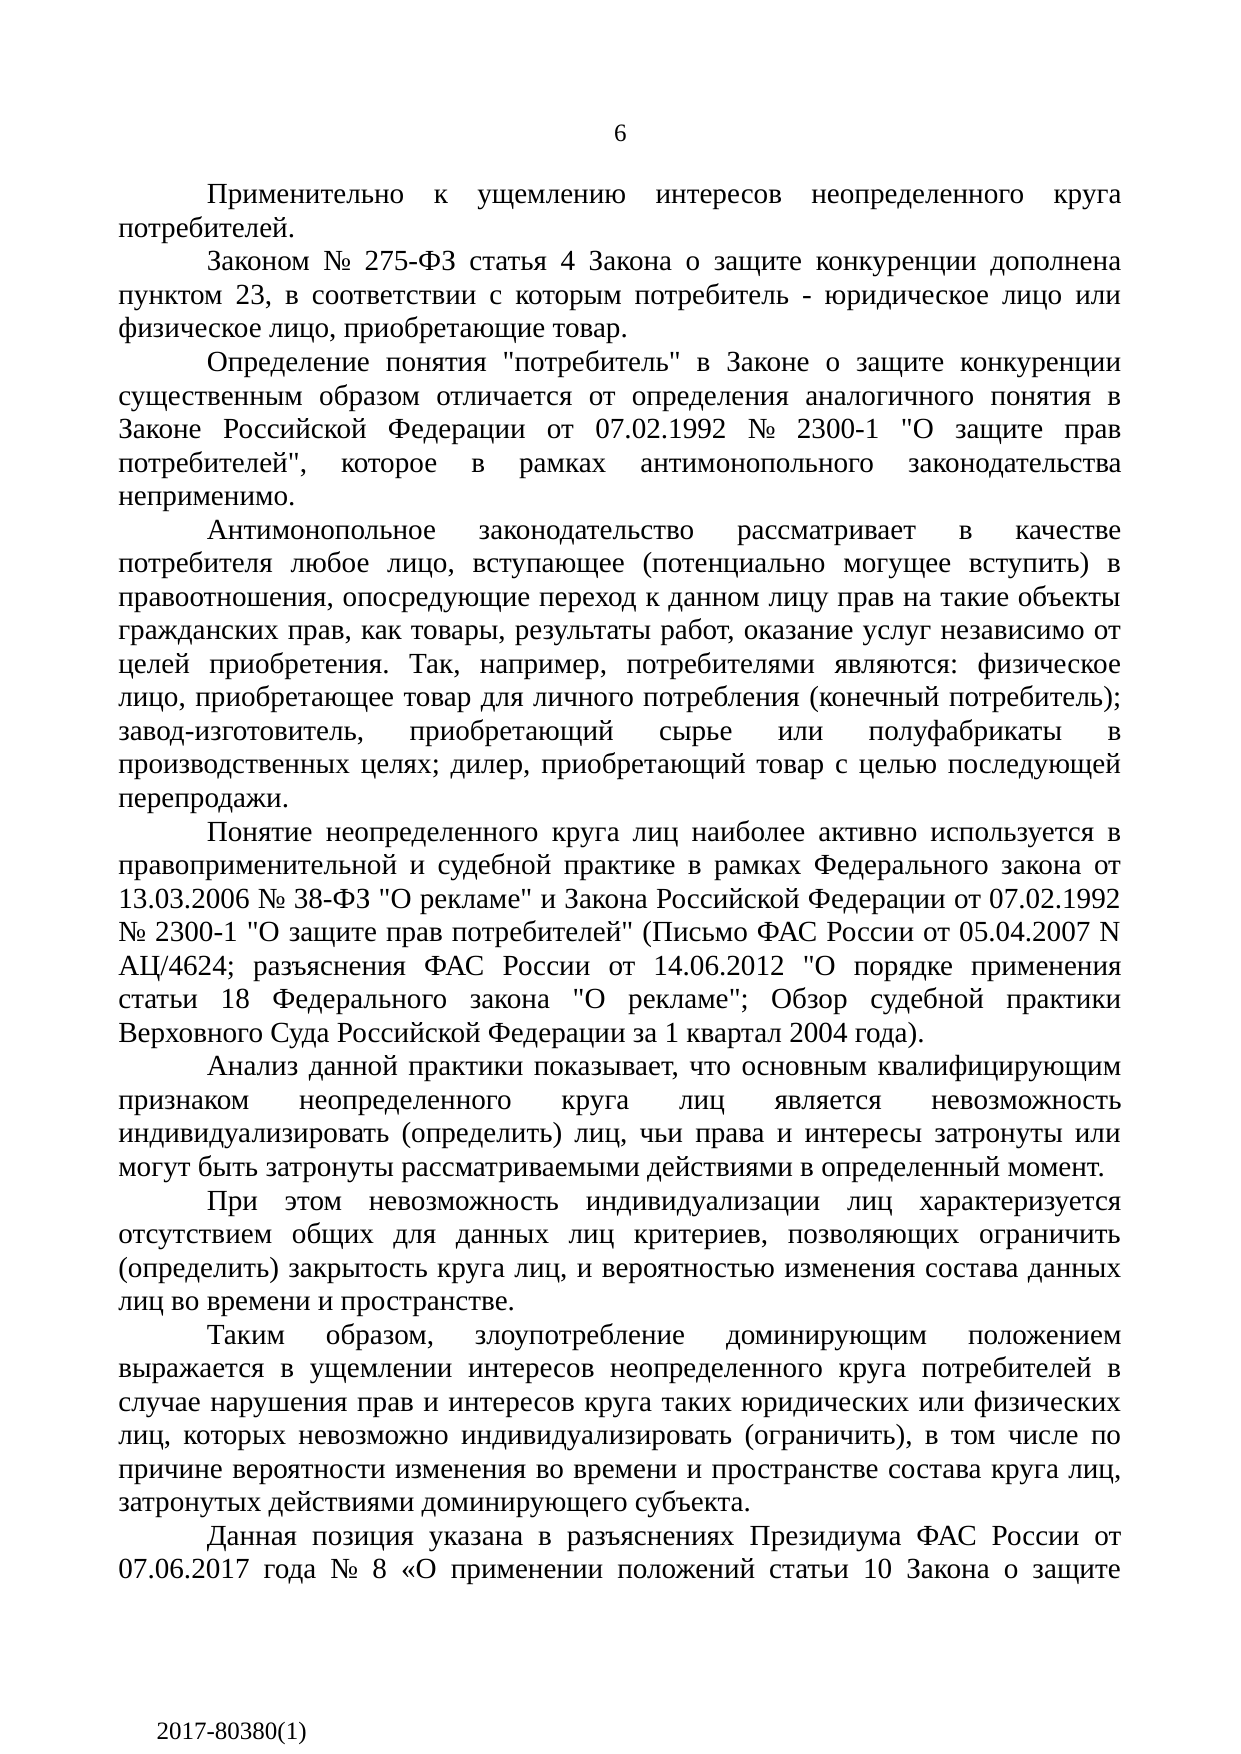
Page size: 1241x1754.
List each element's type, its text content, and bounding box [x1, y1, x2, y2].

text Применительно к ущемлению интересов неопределенного круга потребителей. [118, 176, 1122, 243]
text Определение понятия "потребитель" в Законе о защите конкуренции существенным образом отличается от определения аналогичного понятия в Законе Российской Федерации от 07.02.1992 № 2300-1 "О защите прав потребителей", которое в рамках антимонопольного законодательства неприменимо. [118, 344, 1122, 512]
text Таким образом, злоупотребление доминирующим положением выражается в ущемлении интересов неопределенного круга потребителей в случае нарушения прав и интересов круга таких юридических или физических лиц, которых невозможно индивидуализировать (ограничить), в том числе по причине вероятности изменения во времени и пространстве состава круга лиц, затронутых действиями доминирующего субъекта. [118, 1317, 1122, 1518]
text При этом невозможность индивидуализации лиц характеризуется отсутствием общих для данных лиц критериев, позволяющих ограничить (определить) закрытость круга лиц, и вероятностью изменения состава данных лиц во времени и пространстве. [118, 1183, 1122, 1317]
text Данная позиция указана в разъяснениях Президиума ФАС России от 07.06.2017 года № 8 «О применении положений статьи 10 Закона о защите [118, 1518, 1122, 1585]
text Анализ данной практики показывает, что основным квалифицирующим признаком неопределенного круга лиц является невозможность индивидуализировать (определить) лиц, чьи права и интересы затронуты или могут быть затронуты рассматриваемыми действиями в определенный момент. [118, 1048, 1122, 1183]
text Антимонопольное законодательство рассматривает в качестве потребителя любое лицо, вступающее (потенциально могущее вступить) в правоотношения, опосредующие переход к данном лицу прав на такие объекты гражданских прав, как товары, результаты работ, оказание услуг независимо от целей приобретения. Так, например, потребителями являются: физическое лицо, приобретающее товар для личного потребления (конечный потребитель); завод-изготовитель, приобретающий сырье или полуфабрикаты в производственных целях; дилер, приобретающий товар с целью последующей перепродажи. [118, 512, 1122, 814]
text Понятие неопределенного круга лиц наиболее активно используется в правоприменительной и судебной практике в рамках Федерального закона от 13.03.2006 № 38-ФЗ "О рекламе" и Закона Российской Федерации от 07.02.1992 № 2300-1 "О защите прав потребителей" (Письмо ФАС России от 05.04.2007 N АЦ/4624; разъяснения ФАС России от 14.06.2012 "О порядке применения статьи 18 Федерального закона "О рекламе"; Обзор судебной практики Верховного Суда Российской Федерации за 1 квартал 2004 года). [118, 814, 1122, 1048]
text Законом № 275-ФЗ статья 4 Закона о защите конкуренции дополнена пунктом 23, в соответствии с которым потребитель - юридическое лицо или физическое лицо, приобретающие товар. [118, 243, 1122, 344]
